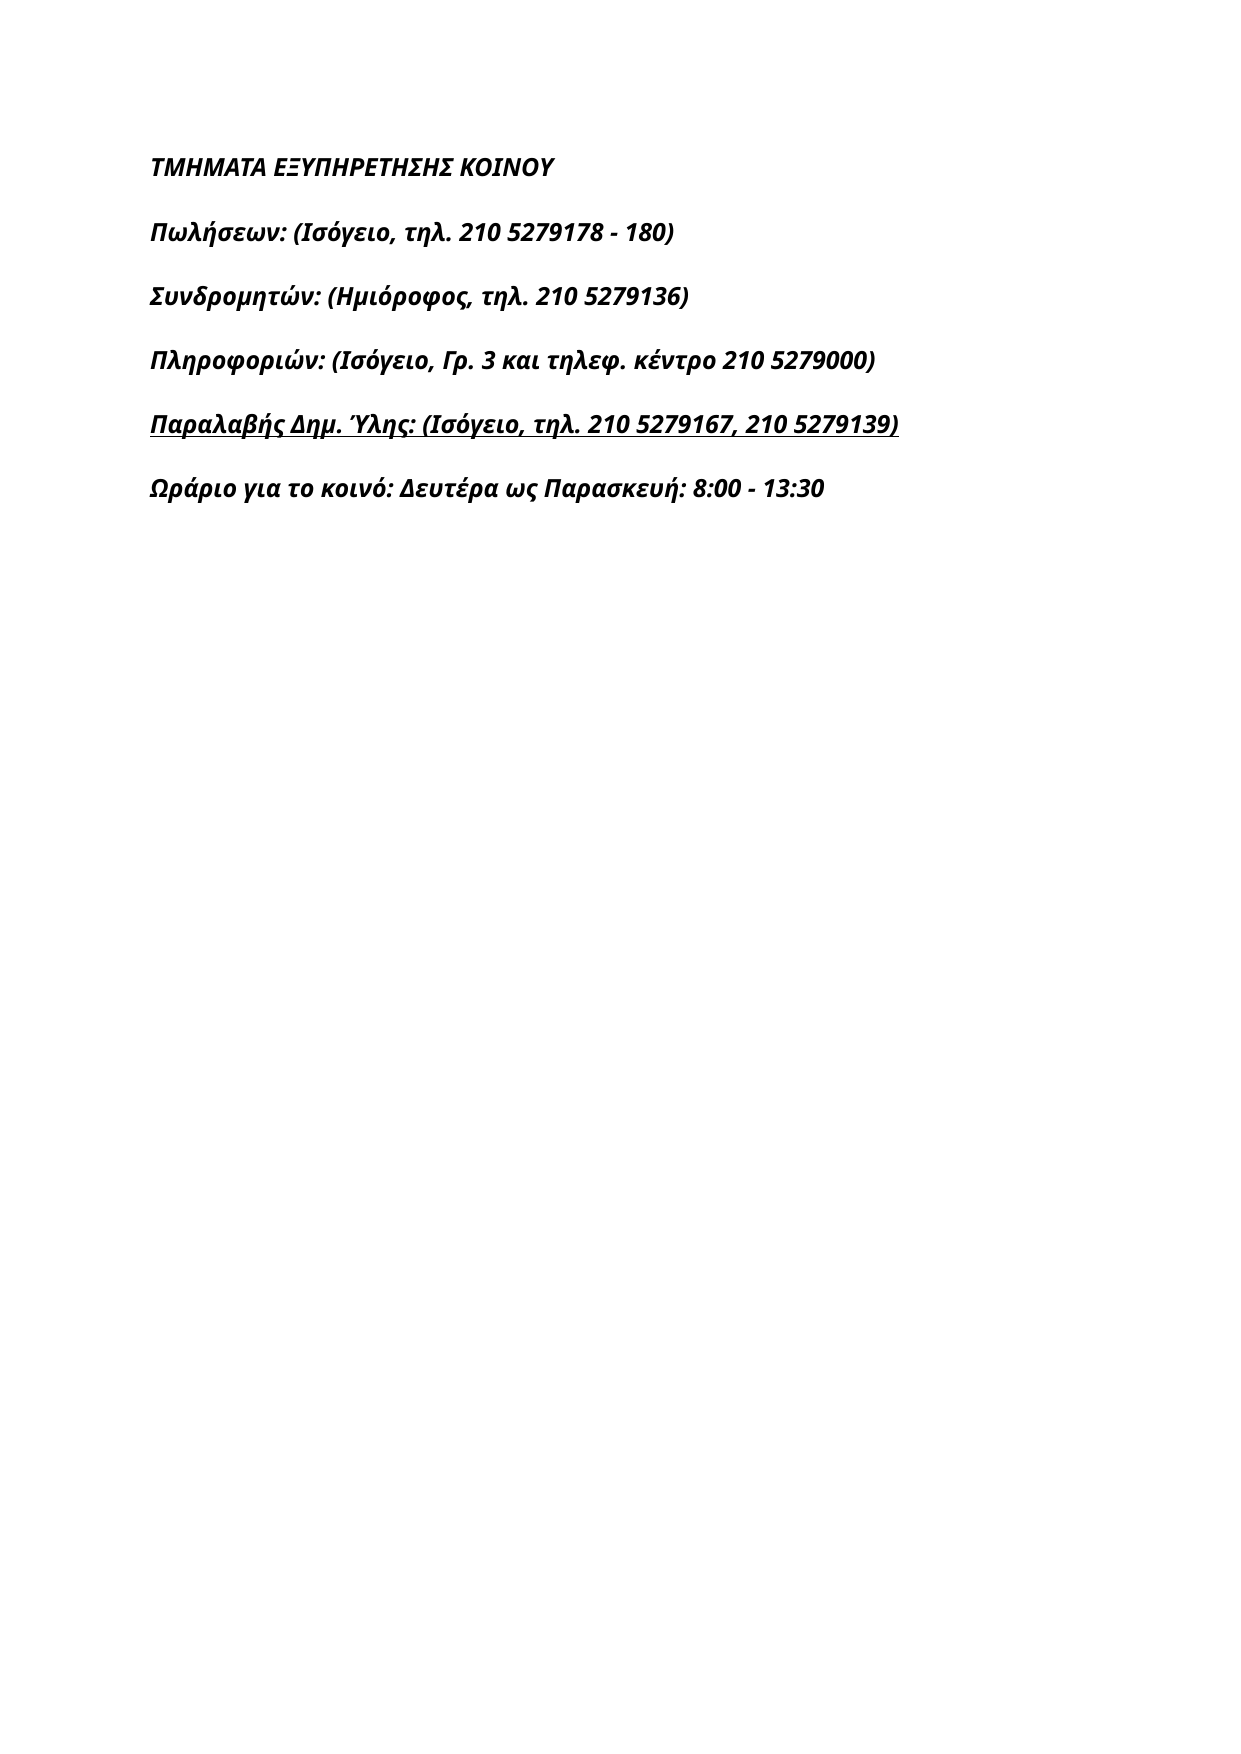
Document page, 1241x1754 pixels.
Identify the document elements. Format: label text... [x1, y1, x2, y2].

text Πωλήσεων: (Ισόγειο, τηλ. 210 5279178 - 180) [150, 214, 1090, 248]
text Παραλαβής Δημ. Ύλης: (Ισόγειο, τηλ. 210 5279167, 210 5279139) [150, 407, 1090, 441]
text Συνδρομητών: (Ημιόροφος, τηλ. 210 5279136) [150, 278, 1090, 312]
text Πληροφοριών: (Ισόγειο, Γρ. 3 και τηλεφ. κέντρο 210 5279000) [150, 342, 1090, 377]
text Ωράριο για το κοινό: Δευτέρα ως Παρασκευή: 8:00 - 13:30 [150, 471, 1090, 505]
text ΤΜΗΜΑΤΑ ΕΞΥΠΗΡΕΤΗΣΗΣ ΚΟΙΝΟΥ [150, 150, 1090, 184]
